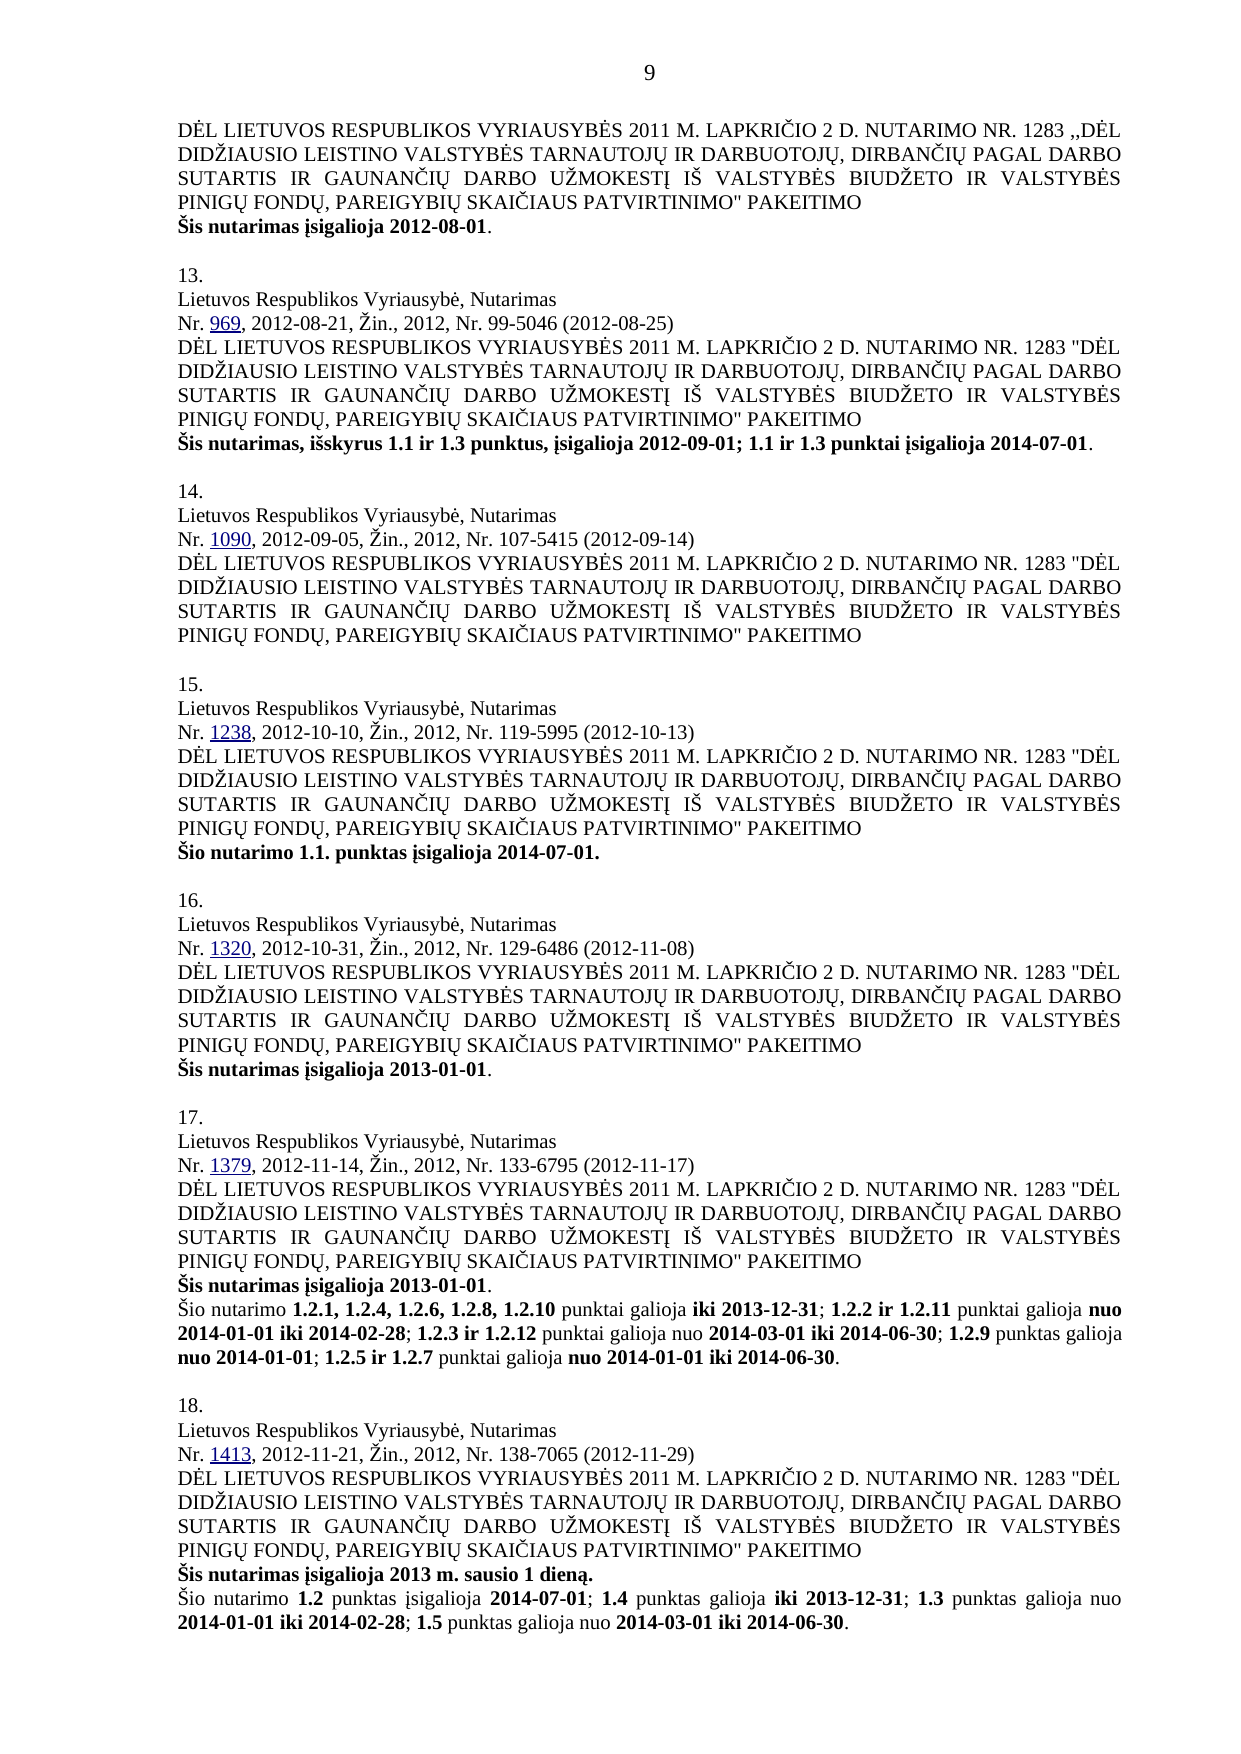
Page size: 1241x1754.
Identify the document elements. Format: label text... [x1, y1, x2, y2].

text Šio nutarimo 1.2 punktas įsigalioja 2014-07-01; 1.4 punktas galioja iki 2013-12-31; 1.3 punktas galioja nuo 2014-01-01 iki 2014-02-28; 1.5 punktas galioja nuo 2014-03-01 iki 2014-06-30. [177, 1586, 1122, 1634]
text Nr. 1413, 2012-11-21, Žin., 2012, Nr. 138-7065 (2012-11-29) [177, 1442, 1122, 1466]
text Lietuvos Respublikos Vyriausybė, Nutarimas [177, 1417, 1122, 1442]
text Šis nutarimas įsigalioja 2012-08-01. [177, 214, 1122, 238]
text Lietuvos Respublikos Vyriausybė, Nutarimas [177, 503, 1122, 527]
text 16. [177, 888, 1122, 912]
text Šis nutarimas, išskyrus 1.1 ir 1.3 punktus, įsigalioja 2012-09-01; 1.1 ir 1.3 punktai įsigalioja 2014-07-01. [177, 431, 1122, 455]
text DĖL LIETUVOS RESPUBLIKOS VYRIAUSYBĖS 2011 M. LAPKRIČIO 2 D. NUTARIMO NR. 1283 "DĖL DIDŽIAUSIO LEISTINO VALSTYBĖS TARNAUTOJŲ IR DARBUOTOJŲ, DIRBANČIŲ PAGAL DARBO SUTARTIS IR GAUNANČIŲ DARBO UŽMOKESTĮ IŠ VALSTYBĖS BIUDŽETO IR VALSTYBĖS PINIGŲ FONDŲ, PAREIGYBIŲ SKAIČIAUS PATVIRTINIMO" PAKEITIMO [177, 960, 1122, 1057]
text Nr. 1379, 2012-11-14, Žin., 2012, Nr. 133-6795 (2012-11-17) [177, 1153, 1122, 1177]
text 14. [177, 479, 1122, 503]
text Nr. 1320, 2012-10-31, Žin., 2012, Nr. 129-6486 (2012-11-08) [177, 936, 1122, 960]
text DĖL LIETUVOS RESPUBLIKOS VYRIAUSYBĖS 2011 M. LAPKRIČIO 2 D. NUTARIMO NR. 1283 "DĖL DIDŽIAUSIO LEISTINO VALSTYBĖS TARNAUTOJŲ IR DARBUOTOJŲ, DIRBANČIŲ PAGAL DARBO SUTARTIS IR GAUNANČIŲ DARBO UŽMOKESTĮ IŠ VALSTYBĖS BIUDŽETO IR VALSTYBĖS PINIGŲ FONDŲ, PAREIGYBIŲ SKAIČIAUS PATVIRTINIMO" PAKEITIMO [177, 335, 1122, 431]
text Šio nutarimo 1.1. punktas įsigalioja 2014-07-01. [177, 840, 1122, 864]
text Šis nutarimas įsigalioja 2013-01-01. [177, 1057, 1122, 1081]
text Lietuvos Respublikos Vyriausybė, Nutarimas [177, 696, 1122, 720]
text Šis nutarimas įsigalioja 2013-01-01. [177, 1273, 1122, 1297]
text Nr. 1090, 2012-09-05, Žin., 2012, Nr. 107-5415 (2012-09-14) [177, 527, 1122, 551]
text Lietuvos Respublikos Vyriausybė, Nutarimas [177, 287, 1122, 311]
text Lietuvos Respublikos Vyriausybė, Nutarimas [177, 1129, 1122, 1153]
text DĖL LIETUVOS RESPUBLIKOS VYRIAUSYBĖS 2011 M. LAPKRIČIO 2 D. NUTARIMO NR. 1283 "DĖL DIDŽIAUSIO LEISTINO VALSTYBĖS TARNAUTOJŲ IR DARBUOTOJŲ, DIRBANČIŲ PAGAL DARBO SUTARTIS IR GAUNANČIŲ DARBO UŽMOKESTĮ IŠ VALSTYBĖS BIUDŽETO IR VALSTYBĖS PINIGŲ FONDŲ, PAREIGYBIŲ SKAIČIAUS PATVIRTINIMO" PAKEITIMO [177, 744, 1122, 840]
text Nr. 1238, 2012-10-10, Žin., 2012, Nr. 119-5995 (2012-10-13) [177, 720, 1122, 744]
text 15. [177, 672, 1122, 696]
text 13. [177, 262, 1122, 287]
text Šio nutarimo 1.2.1, 1.2.4, 1.2.6, 1.2.8, 1.2.10 punktai galioja iki 2013-12-31; 1.2.2 ir 1.2.11 punktai galioja nuo 2014-01-01 iki 2014-02-28; 1.2.3 ir 1.2.12 punktai galioja nuo 2014-03-01 iki 2014-06-30; 1.2.9 punktas galioja nuo 2014-01-01; 1.2.5 ir 1.2.7 punktai galioja nuo 2014-01-01 iki 2014-06-30. [177, 1297, 1122, 1369]
text Šis nutarimas įsigalioja 2013 m. sausio 1 dieną. [177, 1562, 1122, 1586]
text DĖL LIETUVOS RESPUBLIKOS VYRIAUSYBĖS 2011 M. LAPKRIČIO 2 D. NUTARIMO NR. 1283 "DĖL DIDŽIAUSIO LEISTINO VALSTYBĖS TARNAUTOJŲ IR DARBUOTOJŲ, DIRBANČIŲ PAGAL DARBO SUTARTIS IR GAUNANČIŲ DARBO UŽMOKESTĮ IŠ VALSTYBĖS BIUDŽETO IR VALSTYBĖS PINIGŲ FONDŲ, PAREIGYBIŲ SKAIČIAUS PATVIRTINIMO" PAKEITIMO [177, 551, 1122, 647]
text Nr. 969, 2012-08-21, Žin., 2012, Nr. 99-5046 (2012-08-25) [177, 311, 1122, 335]
text 18. [177, 1393, 1122, 1417]
text DĖL LIETUVOS RESPUBLIKOS VYRIAUSYBĖS 2011 M. LAPKRIČIO 2 D. NUTARIMO NR. 1283 "DĖL DIDŽIAUSIO LEISTINO VALSTYBĖS TARNAUTOJŲ IR DARBUOTOJŲ, DIRBANČIŲ PAGAL DARBO SUTARTIS IR GAUNANČIŲ DARBO UŽMOKESTĮ IŠ VALSTYBĖS BIUDŽETO IR VALSTYBĖS PINIGŲ FONDŲ, PAREIGYBIŲ SKAIČIAUS PATVIRTINIMO" PAKEITIMO [177, 1466, 1122, 1562]
text Lietuvos Respublikos Vyriausybė, Nutarimas [177, 912, 1122, 936]
text DĖL LIETUVOS RESPUBLIKOS VYRIAUSYBĖS 2011 M. LAPKRIČIO 2 D. NUTARIMO NR. 1283 ,,DĖL DIDŽIAUSIO LEISTINO VALSTYBĖS TARNAUTOJŲ IR DARBUOTOJŲ, DIRBANČIŲ PAGAL DARBO SUTARTIS IR GAUNANČIŲ DARBO UŽMOKESTĮ IŠ VALSTYBĖS BIUDŽETO IR VALSTYBĖS PINIGŲ FONDŲ, PAREIGYBIŲ SKAIČIAUS PATVIRTINIMO" PAKEITIMO [177, 118, 1122, 214]
text DĖL LIETUVOS RESPUBLIKOS VYRIAUSYBĖS 2011 M. LAPKRIČIO 2 D. NUTARIMO NR. 1283 "DĖL DIDŽIAUSIO LEISTINO VALSTYBĖS TARNAUTOJŲ IR DARBUOTOJŲ, DIRBANČIŲ PAGAL DARBO SUTARTIS IR GAUNANČIŲ DARBO UŽMOKESTĮ IŠ VALSTYBĖS BIUDŽETO IR VALSTYBĖS PINIGŲ FONDŲ, PAREIGYBIŲ SKAIČIAUS PATVIRTINIMO" PAKEITIMO [177, 1177, 1122, 1273]
text 17. [177, 1105, 1122, 1129]
